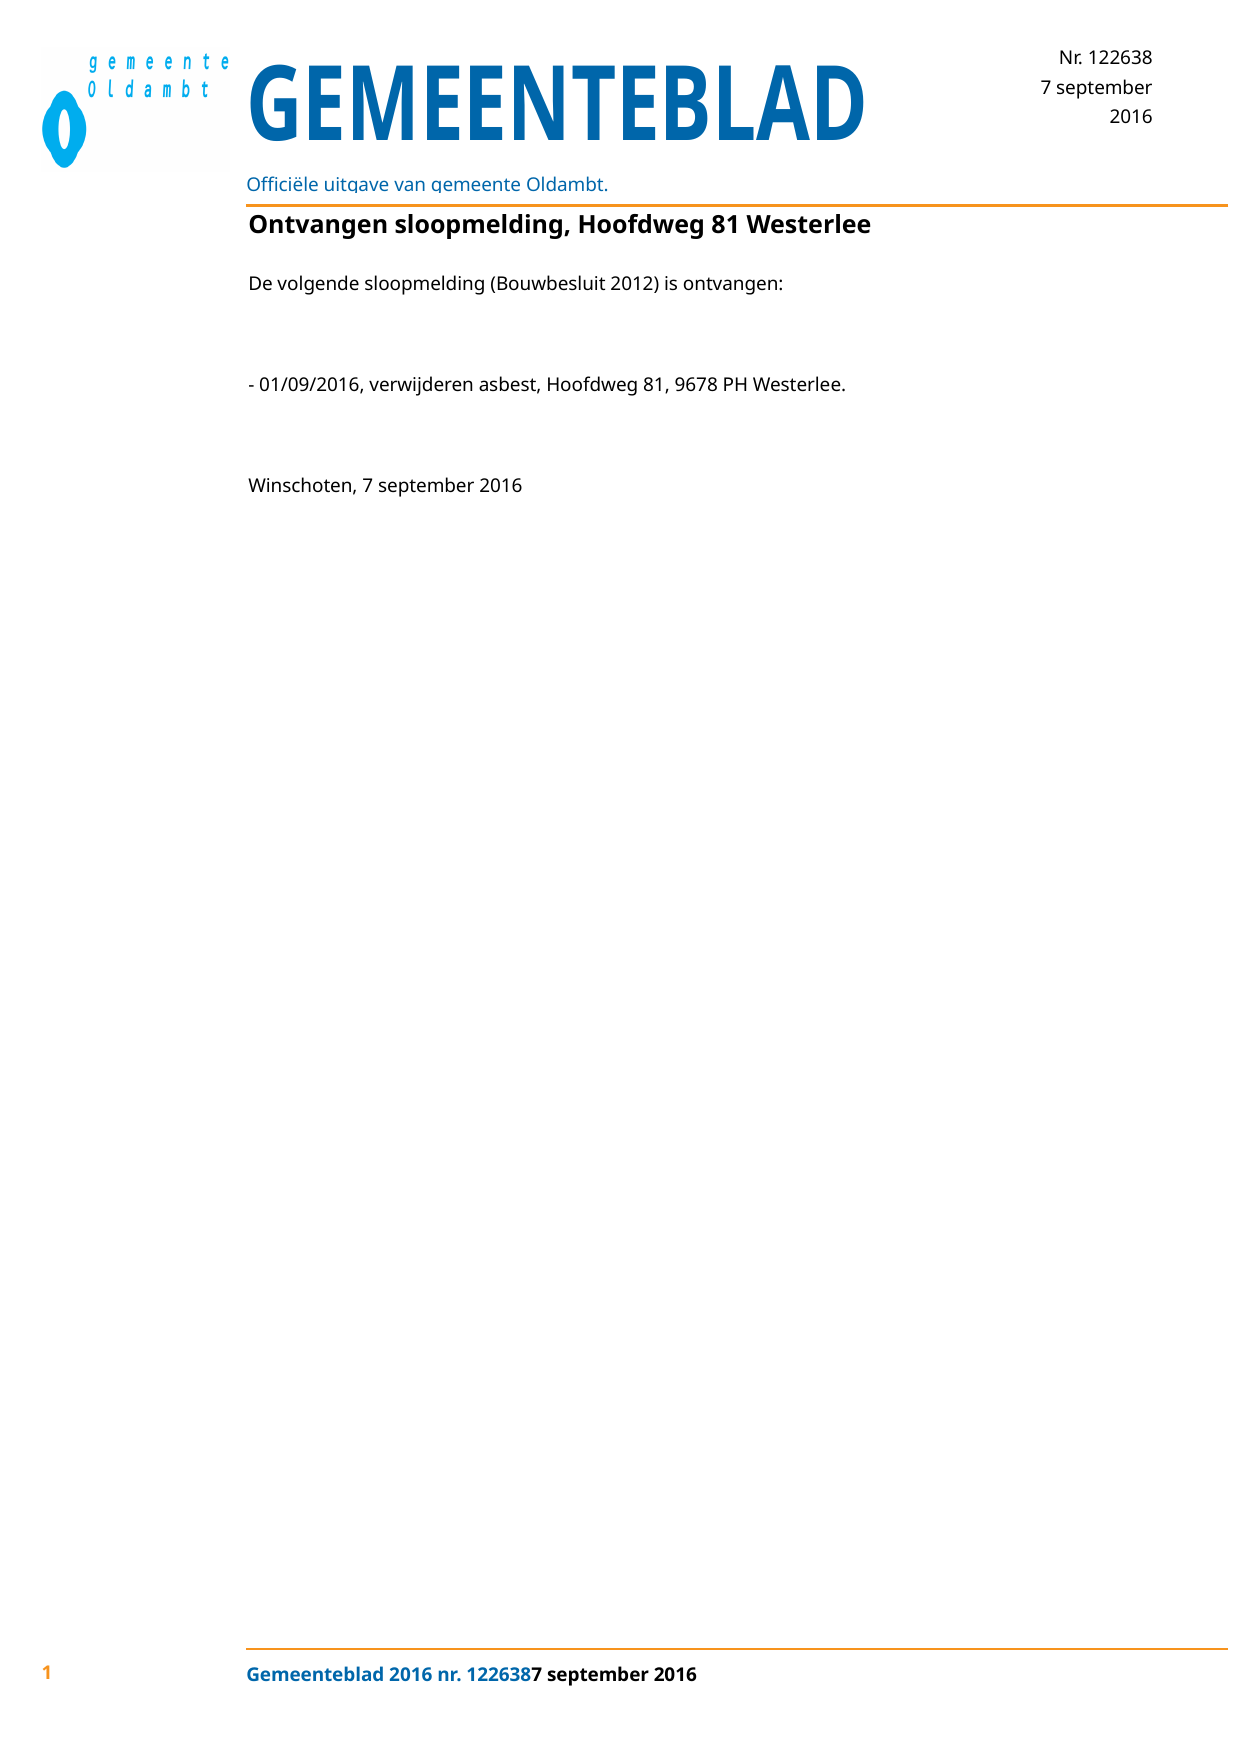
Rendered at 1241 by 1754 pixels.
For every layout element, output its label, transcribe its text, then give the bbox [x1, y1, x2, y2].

text De volgende sloopmelding (Bouwbesluit 2012) is ontvangen: [248, 270, 1152, 296]
text Winschoten, 7 september 2016 [248, 472, 1152, 498]
text - 01/09/2016, verwijderen asbest, Hoofdweg 81, 9678 PH Westerlee. [248, 371, 1152, 397]
text Ontvangen sloopmelding, Hoofdweg 81 Westerlee [248, 207, 1152, 241]
picture [41, 47, 231, 172]
